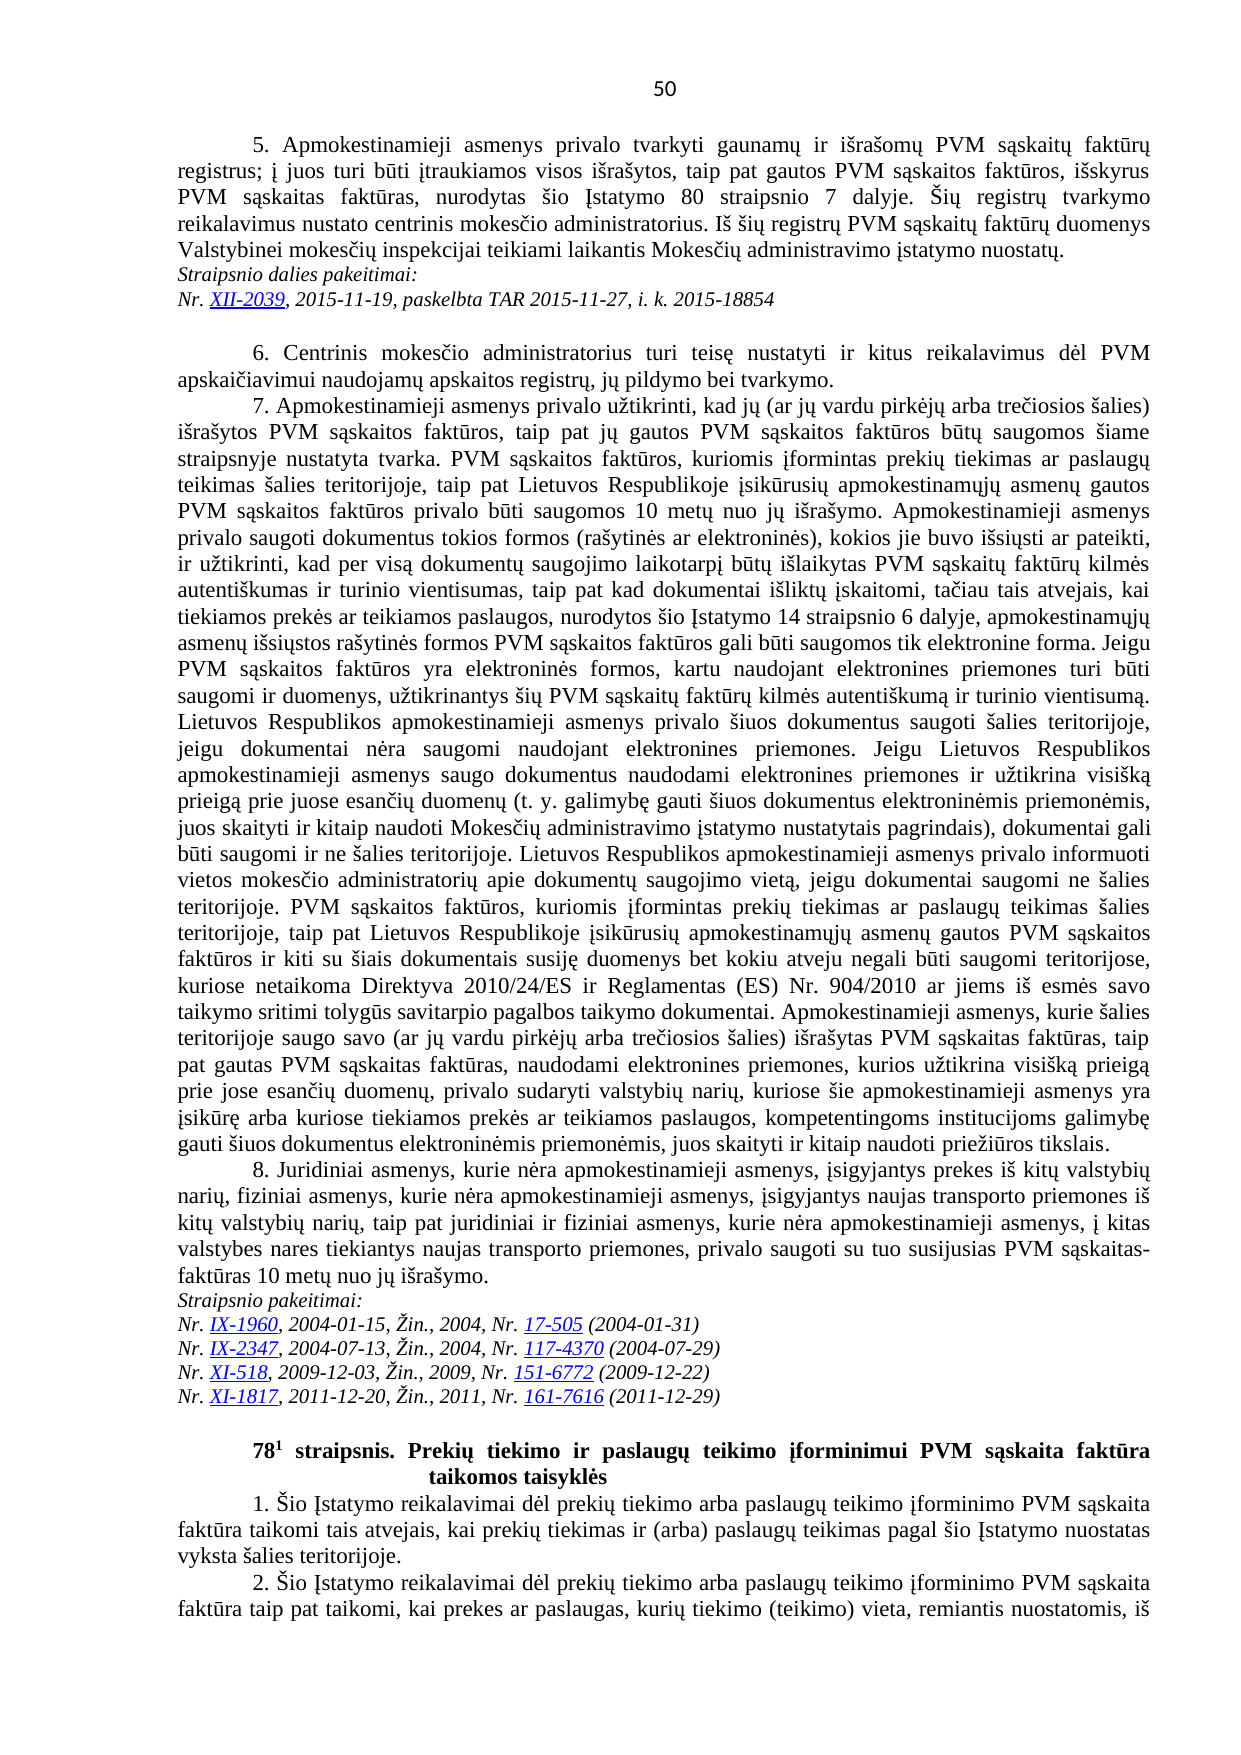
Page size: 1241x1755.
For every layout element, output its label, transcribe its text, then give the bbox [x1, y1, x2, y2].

text Nr. XI-1817, 2011-12-20, Žin., 2011, Nr. 161-7616 (2011-12-29) [177, 1384, 1152, 1408]
text 8. Juridiniai asmenys, kurie nėra apmokestinamieji asmenys, įsigyjantys prekes iš kitų valstybių narių, fiziniai asmenys, kurie nėra apmokestinamieji asmenys, įsigyjantys naujas transporto priemones iš kitų valstybių narių, taip pat juridiniai ir fiziniai asmenys, kurie nėra apmokestinamieji asmenys, į kitas valstybes nares tiekiantys naujas transporto priemones, privalo saugoti su tuo susijusias PVM sąskaitas-faktūras 10 metų nuo jų išrašymo. [177, 1156, 1152, 1288]
text 781 straipsnis. Prekių tiekimo ir paslaugų teikimo įforminimui PVM sąskaita faktūra taikomos taisyklės [252, 1437, 1152, 1490]
text Nr. XII-2039, 2015-11-19, paskelbta TAR 2015-11-27, i. k. 2015-18854 [177, 286, 1152, 311]
text 2. Šio Įstatymo reikalavimai dėl prekių tiekimo arba paslaugų teikimo įforminimo PVM sąskaita faktūra taip pat taikomi, kai prekes ar paslaugas, kurių tiekimo (teikimo) vieta, remiantis nuostatomis, iš [177, 1569, 1152, 1622]
text Straipsnio dalies pakeitimai: [177, 262, 1152, 286]
text 5. Apmokestinamieji asmenys privalo tvarkyti gaunamų ir išrašomų PVM sąskaitų faktūrų registrus; į juos turi būti įtraukiamos visos išrašytos, taip pat gautos PVM sąskaitos faktūros, išskyrus PVM sąskaitas faktūras, nurodytas šio Įstatymo 80 straipsnio 7 dalyje. Šių registrų tvarkymo reikalavimus nustato centrinis mokesčio administratorius. Iš šių registrų PVM sąskaitų faktūrų duomenys Valstybinei mokesčių inspekcijai teikiami laikantis Mokesčių administravimo įstatymo nuostatų. [177, 131, 1152, 262]
text Nr. IX-1960, 2004-01-15, Žin., 2004, Nr. 17-505 (2004-01-31) [177, 1312, 1152, 1336]
text 1. Šio Įstatymo reikalavimai dėl prekių tiekimo arba paslaugų teikimo įforminimo PVM sąskaita faktūra taikomi tais atvejais, kai prekių tiekimas ir (arba) paslaugų teikimas pagal šio Įstatymo nuostatas vyksta šalies teritorijoje. [177, 1490, 1152, 1569]
text Straipsnio pakeitimai: [177, 1288, 1152, 1312]
text 6. Centrinis mokesčio administratorius turi teisę nustatyti ir kitus reikalavimus dėl PVM apskaičiavimui naudojamų apskaitos registrų, jų pildymo bei tvarkymo. [177, 339, 1152, 392]
text Nr. XI-518, 2009-12-03, Žin., 2009, Nr. 151-6772 (2009-12-22) [177, 1360, 1152, 1384]
text Nr. IX-2347, 2004-07-13, Žin., 2004, Nr. 117-4370 (2004-07-29) [177, 1336, 1152, 1360]
text 7. Apmokestinamieji asmenys privalo užtikrinti, kad jų (ar jų vardu pirkėjų arba trečiosios šalies) išrašytos PVM sąskaitos faktūros, taip pat jų gautos PVM sąskaitos faktūros būtų saugomos šiame straipsnyje nustatyta tvarka. PVM sąskaitos faktūros, kuriomis įformintas prekių tiekimas ar paslaugų teikimas šalies teritorijoje, taip pat Lietuvos Respublikoje įsikūrusių apmokestinamųjų asmenų gautos PVM sąskaitos faktūros privalo būti saugomos 10 metų nuo jų išrašymo. Apmokestinamieji asmenys privalo saugoti dokumentus tokios formos (rašytinės ar elektroninės), kokios jie buvo išsiųsti ar pateikti, ir užtikrinti, kad per visą dokumentų saugojimo laikotarpį būtų išlaikytas PVM sąskaitų faktūrų kilmės autentiškumas ir turinio vientisumas, taip pat kad dokumentai išliktų įskaitomi, tačiau tais atvejais, kai tiekiamos prekės ar teikiamos paslaugos, nurodytos šio Įstatymo 14 straipsnio 6 dalyje, apmokestinamųjų asmenų išsiųstos rašytinės formos PVM sąskaitos faktūros gali būti saugomos tik elektronine forma. Jeigu PVM sąskaitos faktūros yra elektroninės formos, kartu naudojant elektronines priemones turi būti saugomi ir duomenys, užtikrinantys šių PVM sąskaitų faktūrų kilmės autentiškumą ir turinio vientisumą. Lietuvos Respublikos apmokestinamieji asmenys privalo šiuos dokumentus saugoti šalies teritorijoje, jeigu dokumentai nėra saugomi naudojant elektronines priemones. Jeigu Lietuvos Respublikos apmokestinamieji asmenys saugo dokumentus naudodami elektronines priemones ir užtikrina visišką prieigą prie juose esančių duomenų (t. y. galimybę gauti šiuos dokumentus elektroninėmis priemonėmis, juos skaityti ir kitaip naudoti Mokesčių administravimo įstatymo nustatytais pagrindais), dokumentai gali būti saugomi ir ne šalies teritorijoje. Lietuvos Respublikos apmokestinamieji asmenys privalo informuoti vietos mokesčio administratorių apie dokumentų saugojimo vietą, jeigu dokumentai saugomi ne šalies teritorijoje. PVM sąskaitos faktūros, kuriomis įformintas prekių tiekimas ar paslaugų teikimas šalies teritorijoje, taip pat Lietuvos Respublikoje įsikūrusių apmokestinamųjų asmenų gautos PVM sąskaitos faktūros ir kiti su šiais dokumentais susiję duomenys bet kokiu atveju negali būti saugomi teritorijose, kuriose netaikoma Direktyva 2010/24/ES ir Reglamentas (ES) Nr. 904/2010 ar jiems iš esmės savo taikymo sritimi tolygūs savitarpio pagalbos taikymo dokumentai. Apmokestinamieji asmenys, kurie šalies teritorijoje saugo savo (ar jų vardu pirkėjų arba trečiosios šalies) išrašytas PVM sąskaitas faktūras, taip pat gautas PVM sąskaitas faktūras, naudodami elektronines priemones, kurios užtikrina visišką prieigą prie jose esančių duomenų, privalo sudaryti valstybių narių, kuriose šie apmokestinamieji asmenys yra įsikūrę arba kuriose tiekiamos prekės ar teikiamos paslaugos, kompetentingoms institucijoms galimybę gauti šiuos dokumentus elektroninėmis priemonėmis, juos skaityti ir kitaip naudoti priežiūros tikslais. [177, 392, 1152, 1156]
